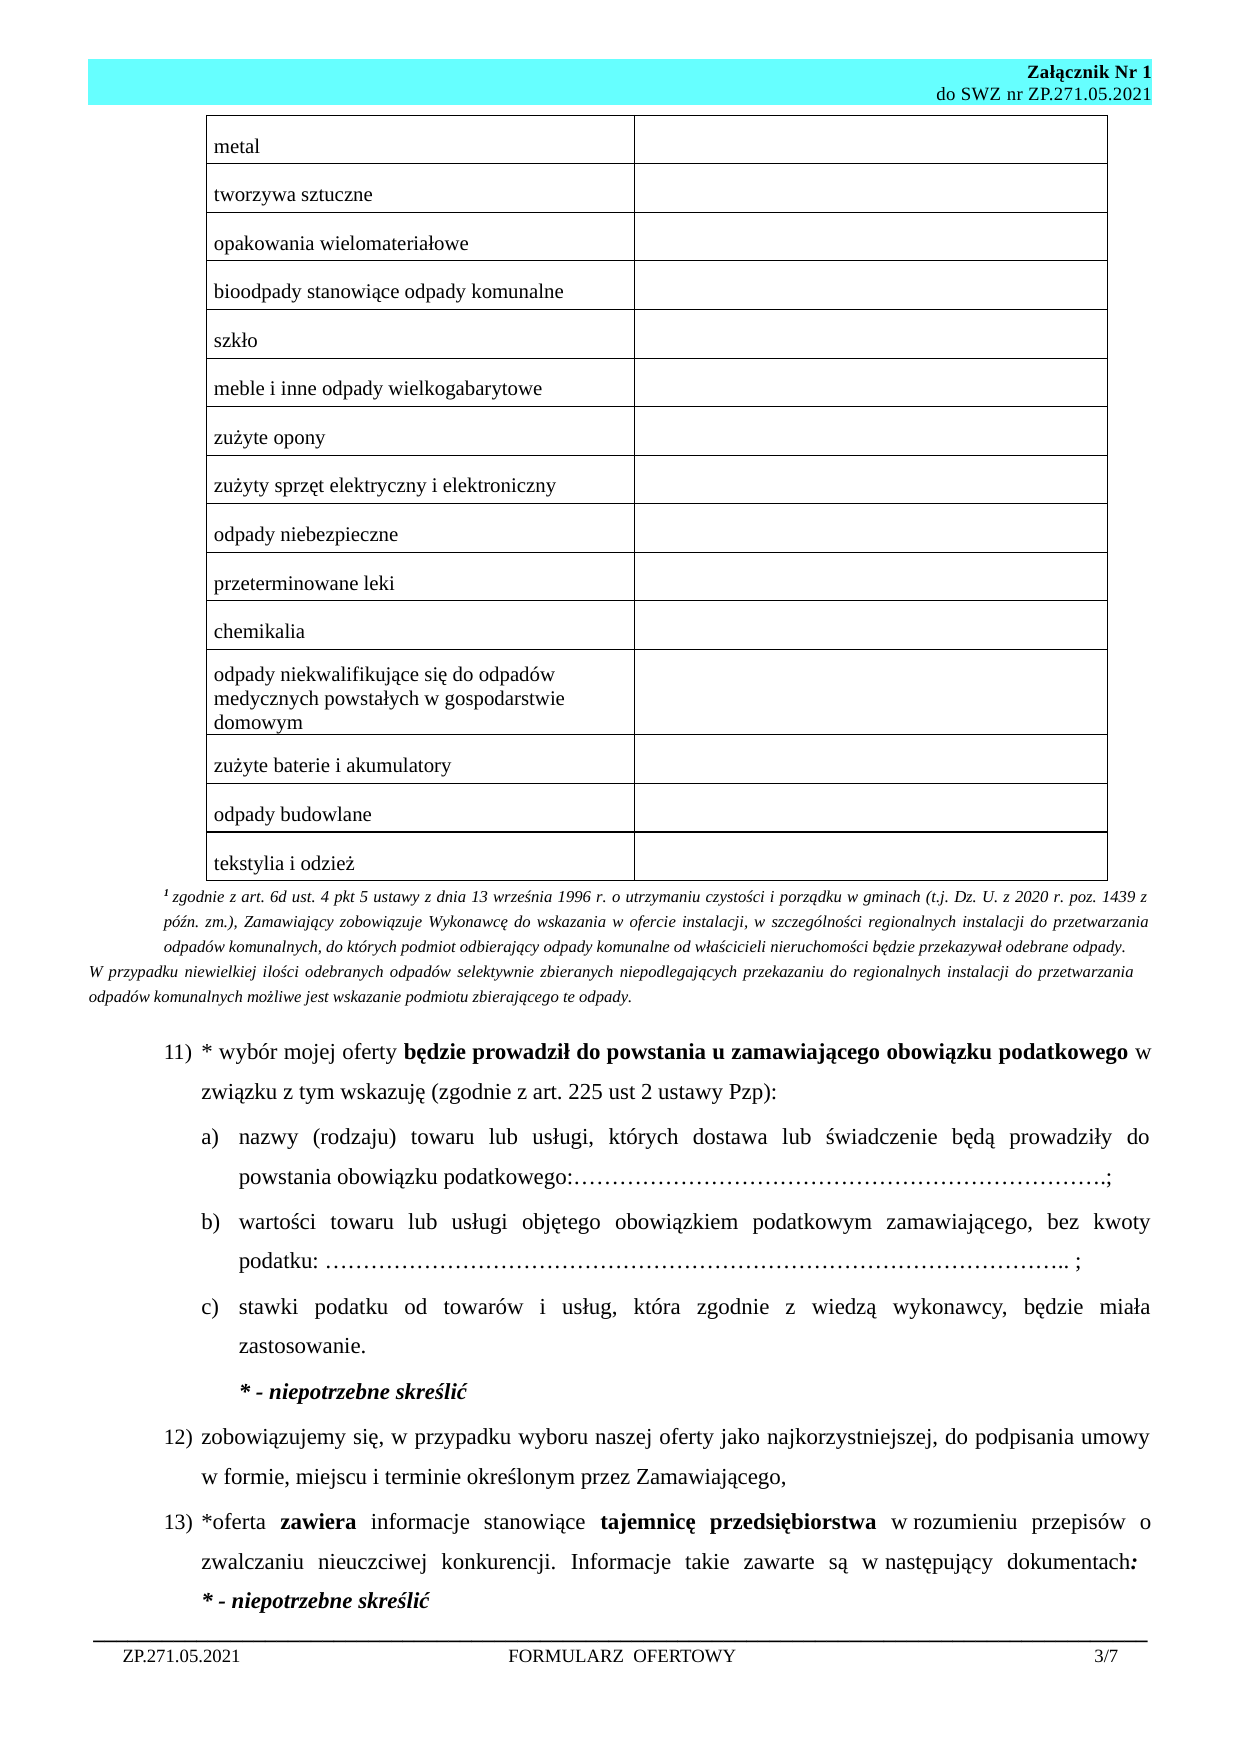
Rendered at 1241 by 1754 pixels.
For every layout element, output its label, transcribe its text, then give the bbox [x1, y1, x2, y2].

table_cell opakowania wielomateriałowe [207, 213, 634, 260]
table_cell tekstylia i odzież [207, 833, 634, 880]
table_cell [635, 784, 1107, 831]
table_cell [635, 456, 1107, 503]
table_cell [635, 310, 1107, 357]
table_cell [635, 504, 1107, 552]
table_cell meble i inne odpady wielkogabarytowe [207, 359, 634, 406]
table_cell [635, 261, 1107, 309]
table_cell [635, 359, 1107, 406]
list wartości towaru lub usługi objętego obowiązkiem podatkowym zamawiającego, bez kwoty podatku: …………………………………………………………………………………….. ; [201, 1208, 1152, 1274]
table_cell [635, 407, 1107, 454]
table_cell odpady niebezpieczne [207, 504, 634, 552]
list nazwy (rodzaju) towaru lub usługi, których dostawa lub świadczenie będą prowadziły do powstania obowiązku podatkowego:…………………………………………………………….; [201, 1123, 1152, 1189]
table_cell [635, 116, 1107, 163]
table_cell [635, 601, 1107, 649]
list stawki podatku od towarów i usług, która zgodnie z wiedzą wykonawcy, będzie miała zastosowanie. [201, 1293, 1152, 1359]
table_cell odpady budowlane [207, 784, 634, 831]
table_cell zużyty sprzęt elektryczny i elektroniczny [207, 456, 634, 503]
table_cell zużyte opony [207, 407, 634, 454]
table_cell [635, 553, 1107, 600]
table_cell szkło [207, 310, 634, 357]
table_cell zużyte baterie i akumulatory [207, 735, 634, 783]
table_cell metal [207, 116, 634, 163]
table_cell przeterminowane leki [207, 553, 634, 600]
table_cell chemikalia [207, 601, 634, 649]
list W przypadku niewielkiej ilości odebranych odpadów selektywnie zbieranych niepodlegających przekazaniu do regionalnych instalacji do przetwarzania odpadów komunalnych możliwe jest wskazanie podmiotu zbierającego te odpady. [88, 956, 1137, 1006]
table_cell bioodpady stanowiące odpady komunalne [207, 261, 634, 309]
table_cell [635, 213, 1107, 260]
list *oferta zawiera informacje stanowiące tajemnicę przedsiębiorstwa w rozumieniu przepisów o zwalczaniu nieuczciwej konkurencji. Informacje takie zawarte są w następujący dokumentach: * - niepotrzebne skreślić [163, 1508, 1152, 1613]
table_cell tworzywa sztuczne [207, 164, 634, 212]
list zobowiązujemy się, w przypadku wyboru naszej oferty jako najkorzystniejszej, do podpisania umowy w formie, miejscu i terminie określonym przez Zamawiającego, [163, 1423, 1152, 1489]
table_cell [635, 833, 1107, 880]
list 1 zgodnie z art. 6d ust. 4 pkt 5 ustawy z dnia 13 września 1996 r. o utrzymaniu czystości i porządku w gminach (t.j. Dz. U. z 2020 r. poz. 1439 z późn. zm.), Zamawiający zobowiązuje Wykonawcę do wskazania w ofercie instalacji, w szczególności regionalnych instalacji do przetwarzania odpadów komunalnych, do których podmiot odbierający odpady komunalne od właścicieli nieruchomości będzie przekazywał odebrane odpady. [163, 881, 1152, 956]
text * - niepotrzebne skreślić [238, 1378, 1152, 1404]
table_cell [635, 735, 1107, 783]
table_cell [635, 164, 1107, 212]
list * wybór mojej oferty będzie prowadził do powstania u zamawiającego obowiązku podatkowego w związku z tym wskazuję (zgodnie z art. 225 ust 2 ustawy Pzp): [163, 1038, 1152, 1104]
table_cell [635, 650, 1107, 734]
table_cell odpady niekwalifikujące się do odpadów medycznych powstałych w gospodarstwie domowym [207, 650, 634, 734]
